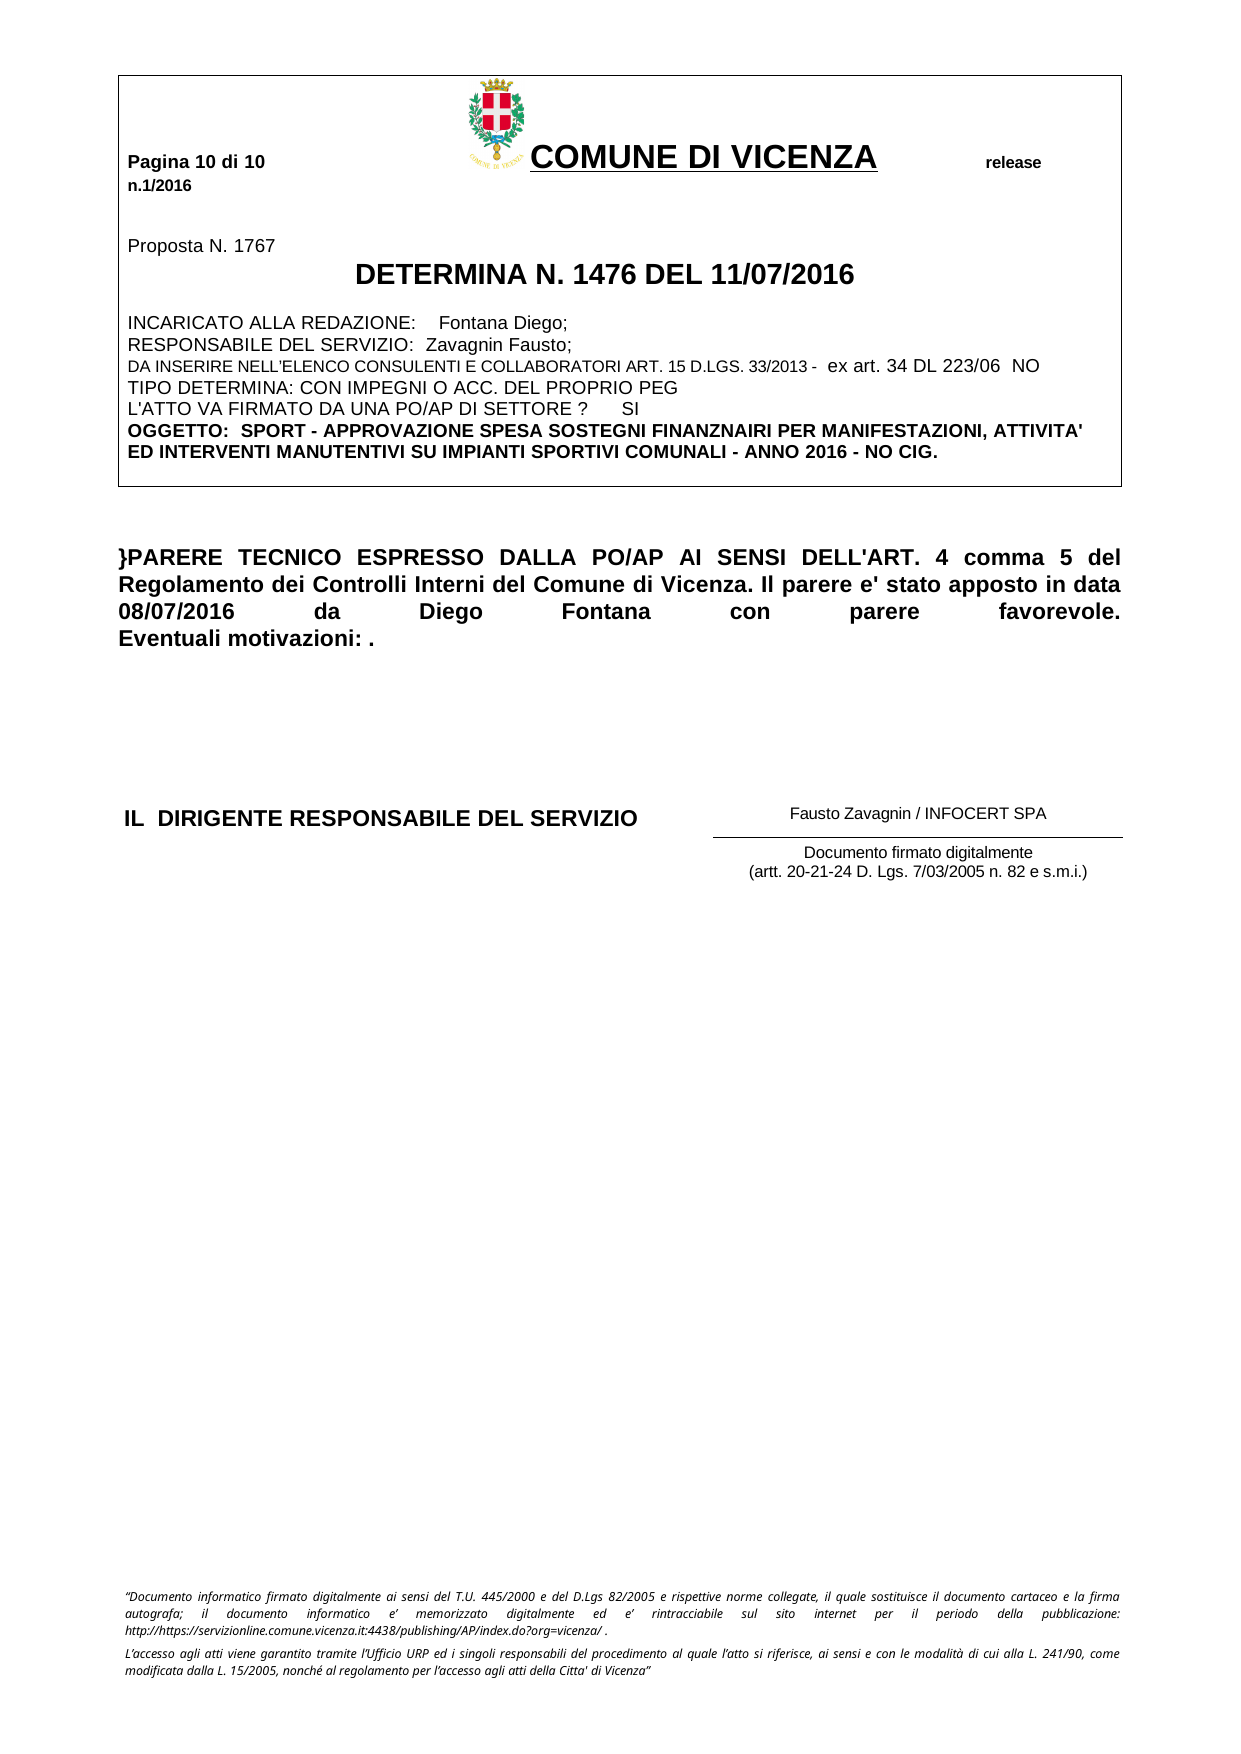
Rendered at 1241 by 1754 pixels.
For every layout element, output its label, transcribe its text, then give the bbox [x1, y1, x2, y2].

text }PARERE TECNICO ESPRESSO DALLA PO/AP AI SENSI DELL'ART. 4 comma 5 del Regolamento dei Controlli Interni del Comune di Vicenza. Il parere e' stato apposto in data 08/07/2016 da Diego Fontana con parere favorevole. Eventuali motivazioni: . [118, 543, 1122, 651]
table_header [713, 651, 1123, 798]
table_cell IL DIRIGENTE RESPONSABILE DEL SERVIZIO [118, 798, 713, 837]
picture [468, 78, 525, 169]
table_cell Documento firmato digitalmente (artt. 20-21-24 D. Lgs. 7/03/2005 n. 82 e s.m.i.) [713, 838, 1123, 887]
table_header [118, 651, 713, 798]
table_cell [118, 837, 713, 887]
table_cell Fausto Zavagnin / INFOCERT SPA [713, 798, 1123, 837]
